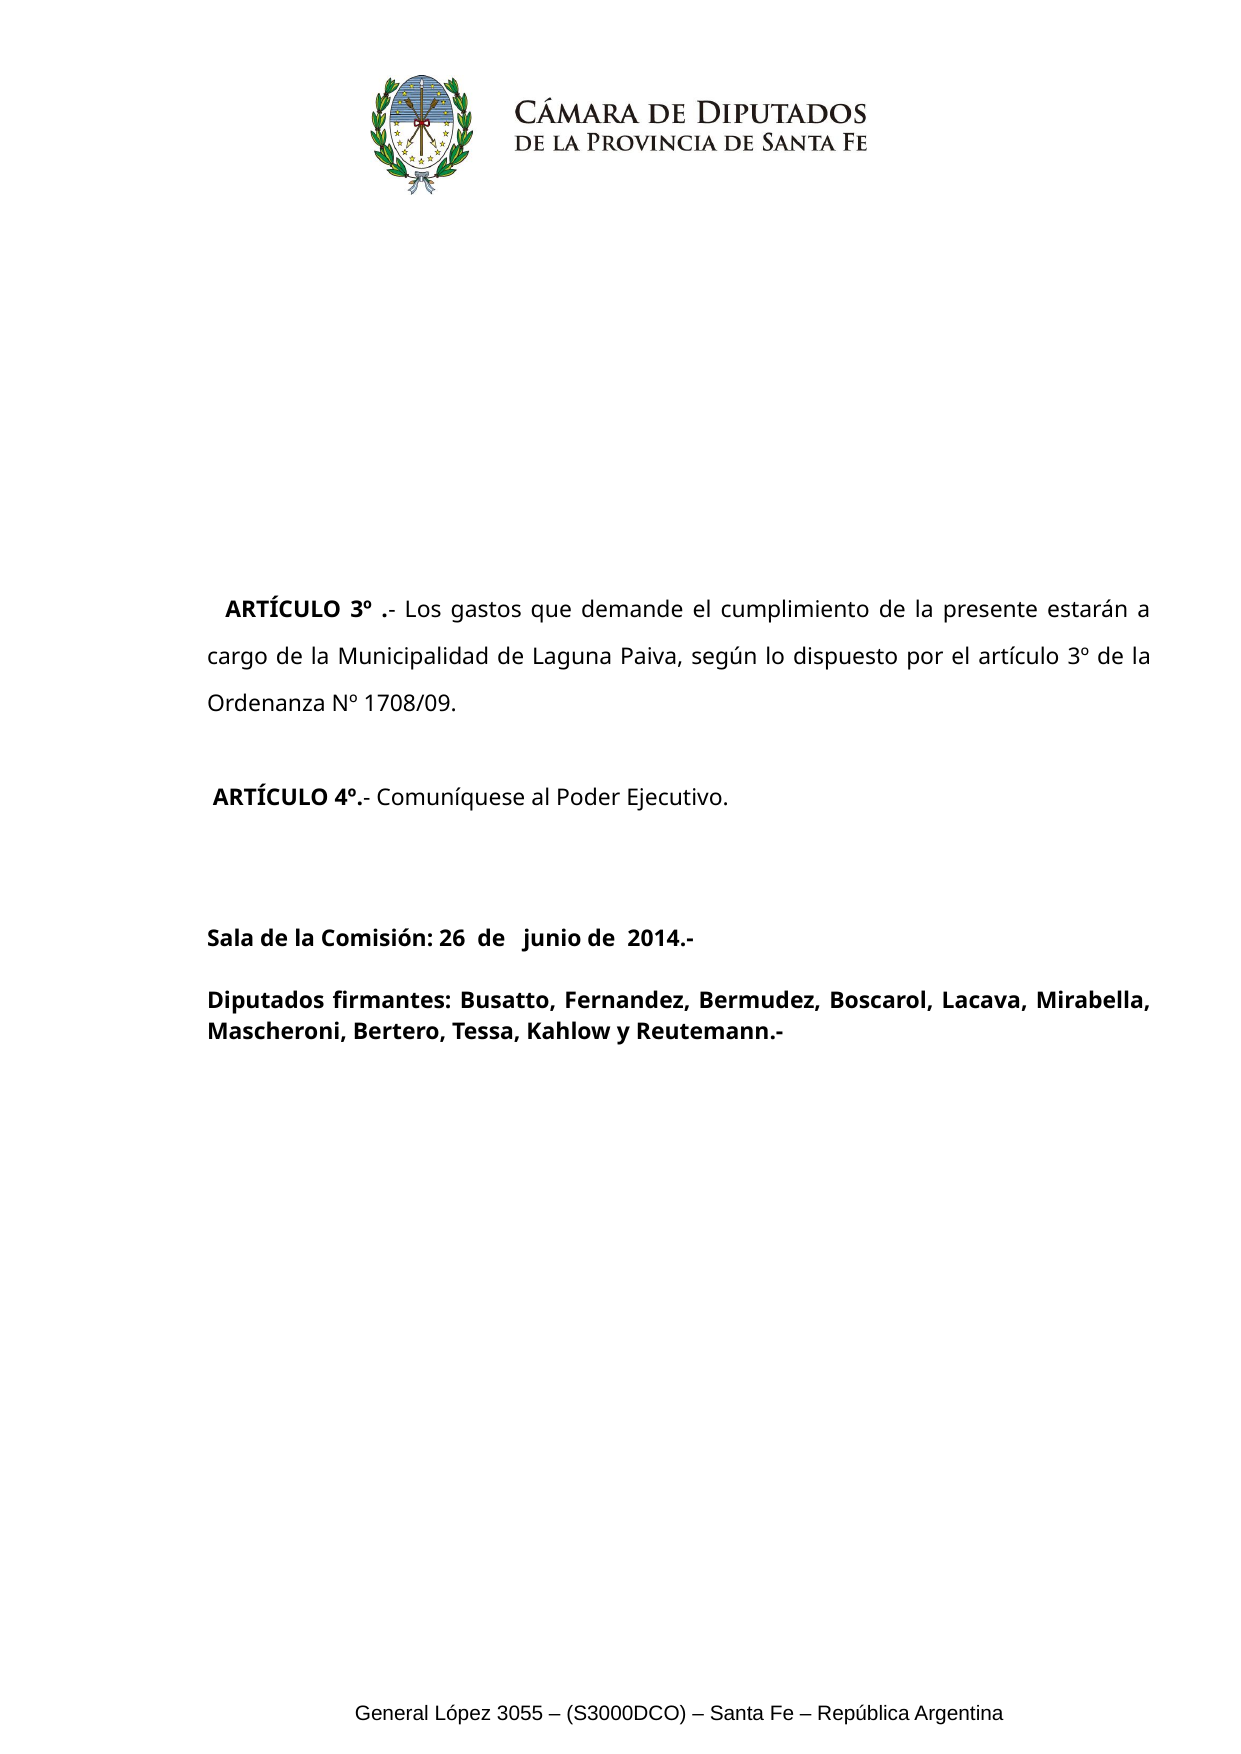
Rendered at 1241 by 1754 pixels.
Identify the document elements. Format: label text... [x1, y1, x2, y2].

text Diputados firmantes: Busatto, Fernandez, Bermudez, Boscarol, Lacava, Mirabella, Mascheroni, Bertero, Tessa, Kahlow y Reutemann.- [207, 984, 1152, 1047]
text ARTÍCULO 3º .- Los gastos que demande el cumplimiento de la presente estarán a cargo de la Municipalidad de Laguna Paiva, según lo dispuesto por el artículo 3º de la Ordenanza Nº 1708/09. [207, 593, 1152, 718]
picture [370, 75, 867, 199]
text Sala de la Comisión: 26 de junio de 2014.- [207, 922, 1152, 953]
text ARTÍCULO 4º.- Comuníquese al Poder Ejecutivo. [207, 781, 1152, 812]
